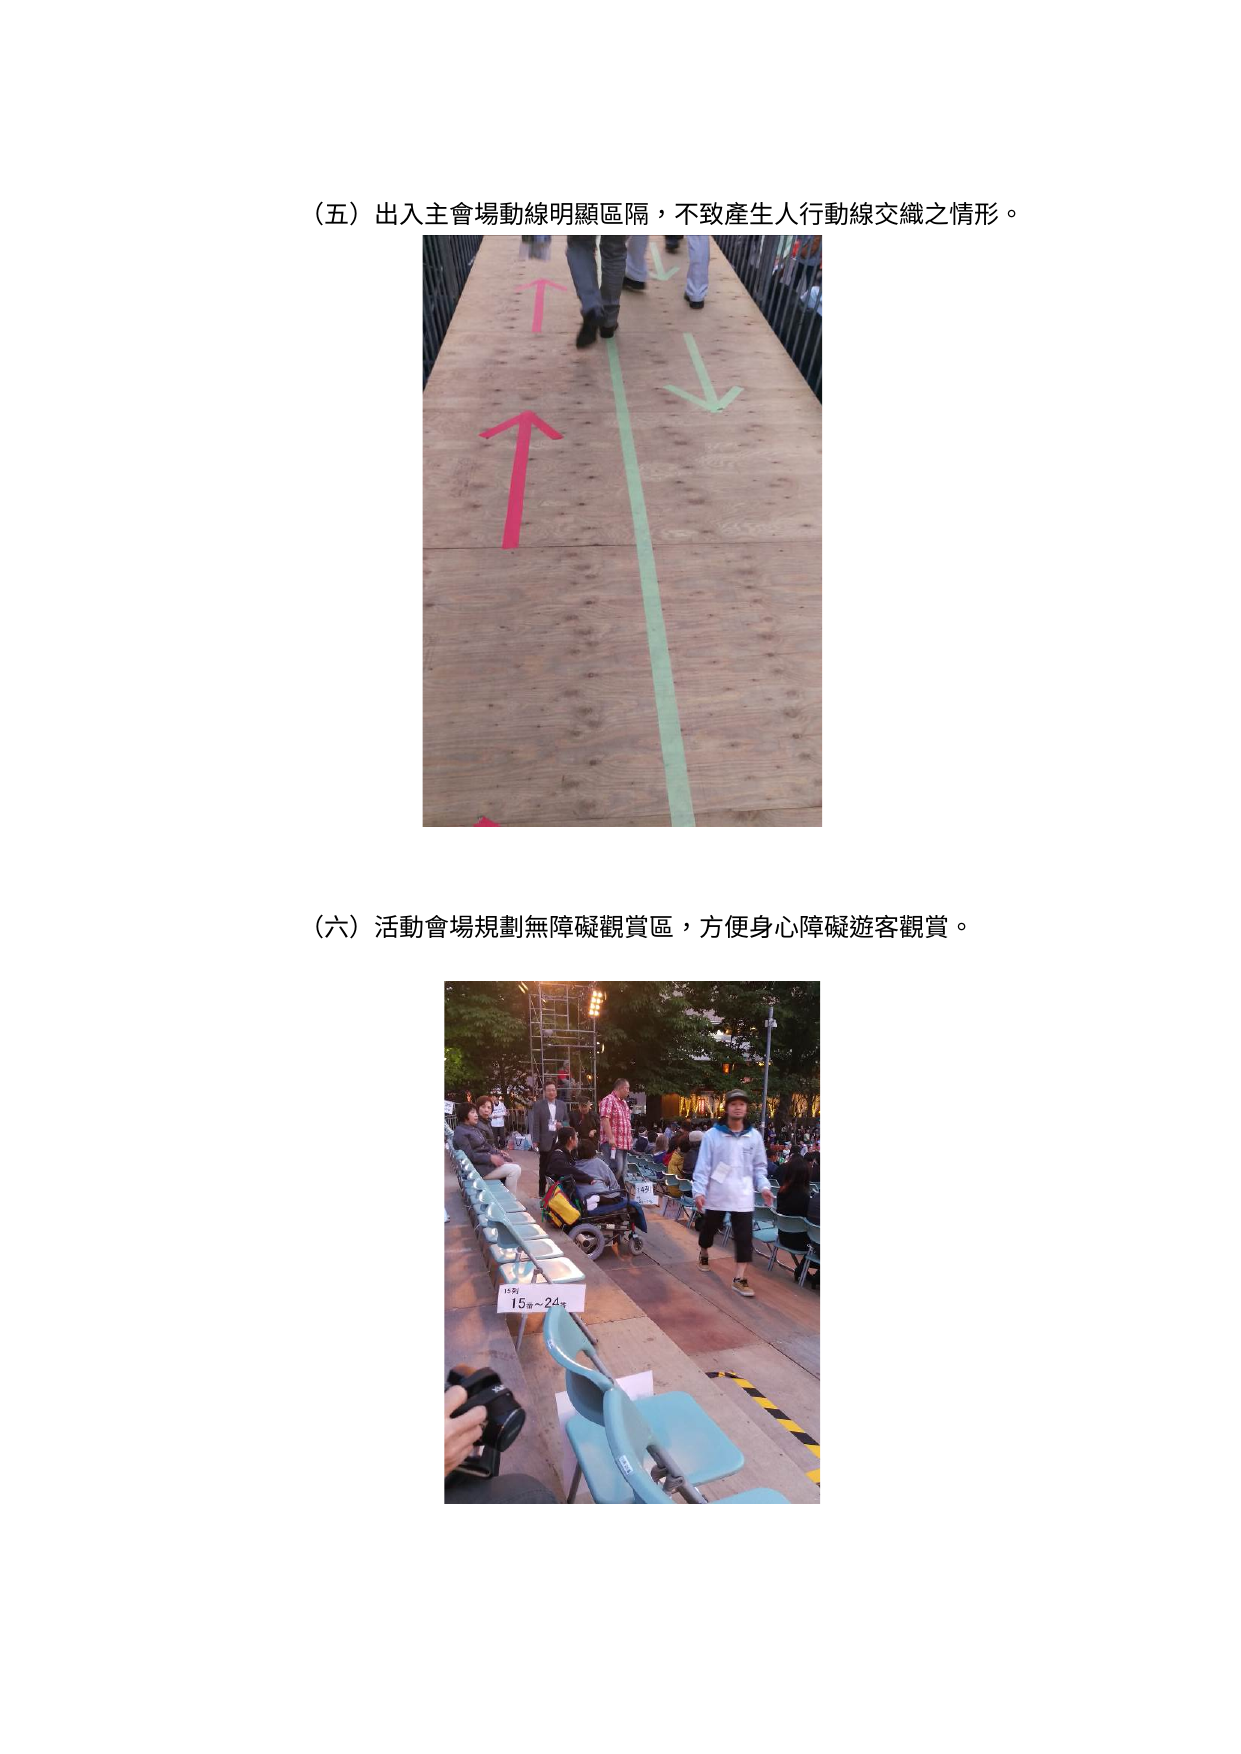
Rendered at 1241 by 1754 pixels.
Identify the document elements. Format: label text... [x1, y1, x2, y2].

picture [444, 981, 821, 1504]
picture [422, 235, 823, 827]
text （五）出入主會場動線明顯區隔，不致產生人行動線交織之情形。 [299, 194, 1053, 232]
text （六）活動會場規劃無障礙觀賞區，方便身心障礙遊客觀賞。 [299, 907, 1053, 944]
